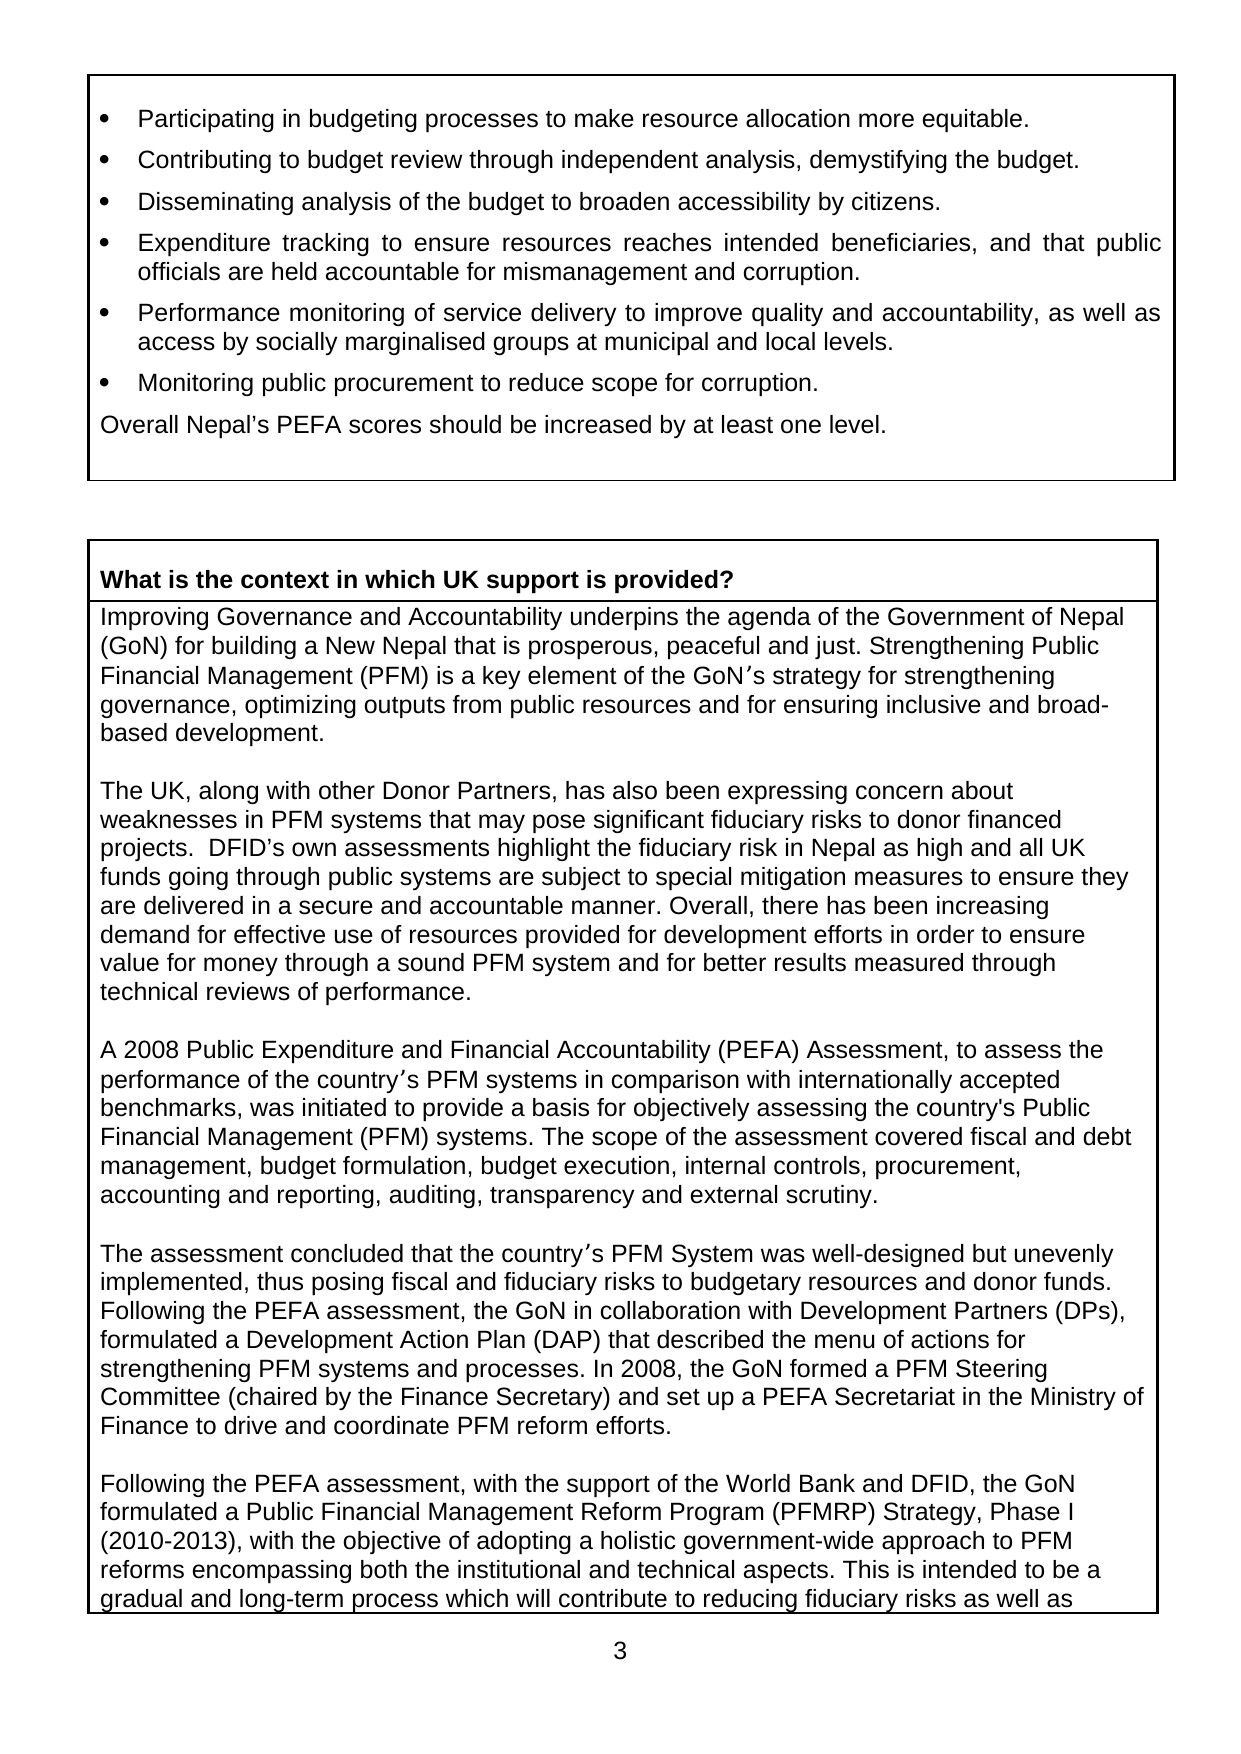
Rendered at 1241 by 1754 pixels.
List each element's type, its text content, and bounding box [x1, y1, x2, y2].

table_header What is the context in which UK support is provided? [90, 541, 1156, 600]
table_cell The following are the expected results: Implementation of Treasury Single Account in all districts to ensure a consolidated and rationalised basis for financial management. This will enable better control of finances and a reduction in idle funds by bringing all GoN bank accounts under the control of the treasury in a single treasury account. Implementation of NPSAS will result in improved transparency and comprehensiveness in GoN reporting, in particular to ensure the actual financial position of GoN is appropriately represented including budgetary and non-budgetary entities as well as State Owned Enterprises. Capacity Building and Institutional Strengthening of PEFA Secretariat will result in strengthened institutional capability of the PEFA secretariat to effectively implement and monitor GoN’s Public Financial Management Reform Programme. The demand side activities will increase the capacities of Nepali social accountability practitioners using a combination of training, specialised workshops and grants to CSOs to improve transparency, efficiency and equity in PFM by: Participating in budgeting processes to make resource allocation more equitable. Contributing to budget review through independent analysis, demystifying the budget. Disseminating analysis of the budget to broaden accessibility by citizens. Expenditure tracking to ensure resources reaches intended beneficiaries, and that public officials are held accountable for mismanagement and corruption. Performance monitoring of service delivery to improve quality and accountability, as well as access by socially marginalised groups at municipal and local levels. Monitoring public procurement to reduce scope for corruption. Overall Nepal’s PEFA scores should be increased by at least one level. [90, 76, 1173, 480]
table_cell Improving Governance and Accountability underpins the agenda of the Government of Nepal (GoN) for building a New Nepal that is prosperous, peaceful and just. Strengthening Public Financial Management (PFM) is a key element of the GoN’s strategy for strengthening governance, optimizing outputs from public resources and for ensuring inclusive and broad-based development. The UK, along with other Donor Partners, has also been expressing concern about weaknesses in PFM systems that may pose significant fiduciary risks to donor financed projects. DFID’s own assessments highlight the fiduciary risk in Nepal as high and all UK funds going through public systems are subject to special mitigation measures to ensure they are delivered in a secure and accountable manner. Overall, there has been increasing demand for effective use of resources provided for development efforts in order to ensure value for money through a sound PFM system and for better results measured through technical reviews of performance. A 2008 Public Expenditure and Financial Accountability (PEFA) Assessment, to assess the performance of the country’s PFM systems in comparison with internationally accepted benchmarks, was initiated to provide a basis for objectively assessing the country's Public Financial Management (PFM) systems. The scope of the assessment covered fiscal and debt management, budget formulation, budget execution, internal controls, procurement, accounting and reporting, auditing, transparency and external scrutiny. The assessment concluded that the country’s PFM System was well-designed but unevenly implemented, thus posing fiscal and fiduciary risks to budgetary resources and donor funds. Following the PEFA assessment, the GoN in collaboration with Development Partners (DPs), formulated a Development Action Plan (DAP) that described the menu of actions for strengthening PFM systems and processes. In 2008, the GoN formed a PFM Steering Committee (chaired by the Finance Secretary) and set up a PEFA Secretariat in the Ministry of Finance to drive and coordinate PFM reform efforts. Following the PEFA assessment, with the support of the World Bank and DFID, the GoN formulated a Public Financial Management Reform Program (PFMRP) Strategy, Phase I (2010-2013), with the objective of adopting a holistic government-wide approach to PFM reforms encompassing both the institutional and technical aspects. This is intended to be a gradual and long-term process which will contribute to reducing fiduciary risks as well as [90, 602, 1156, 1612]
